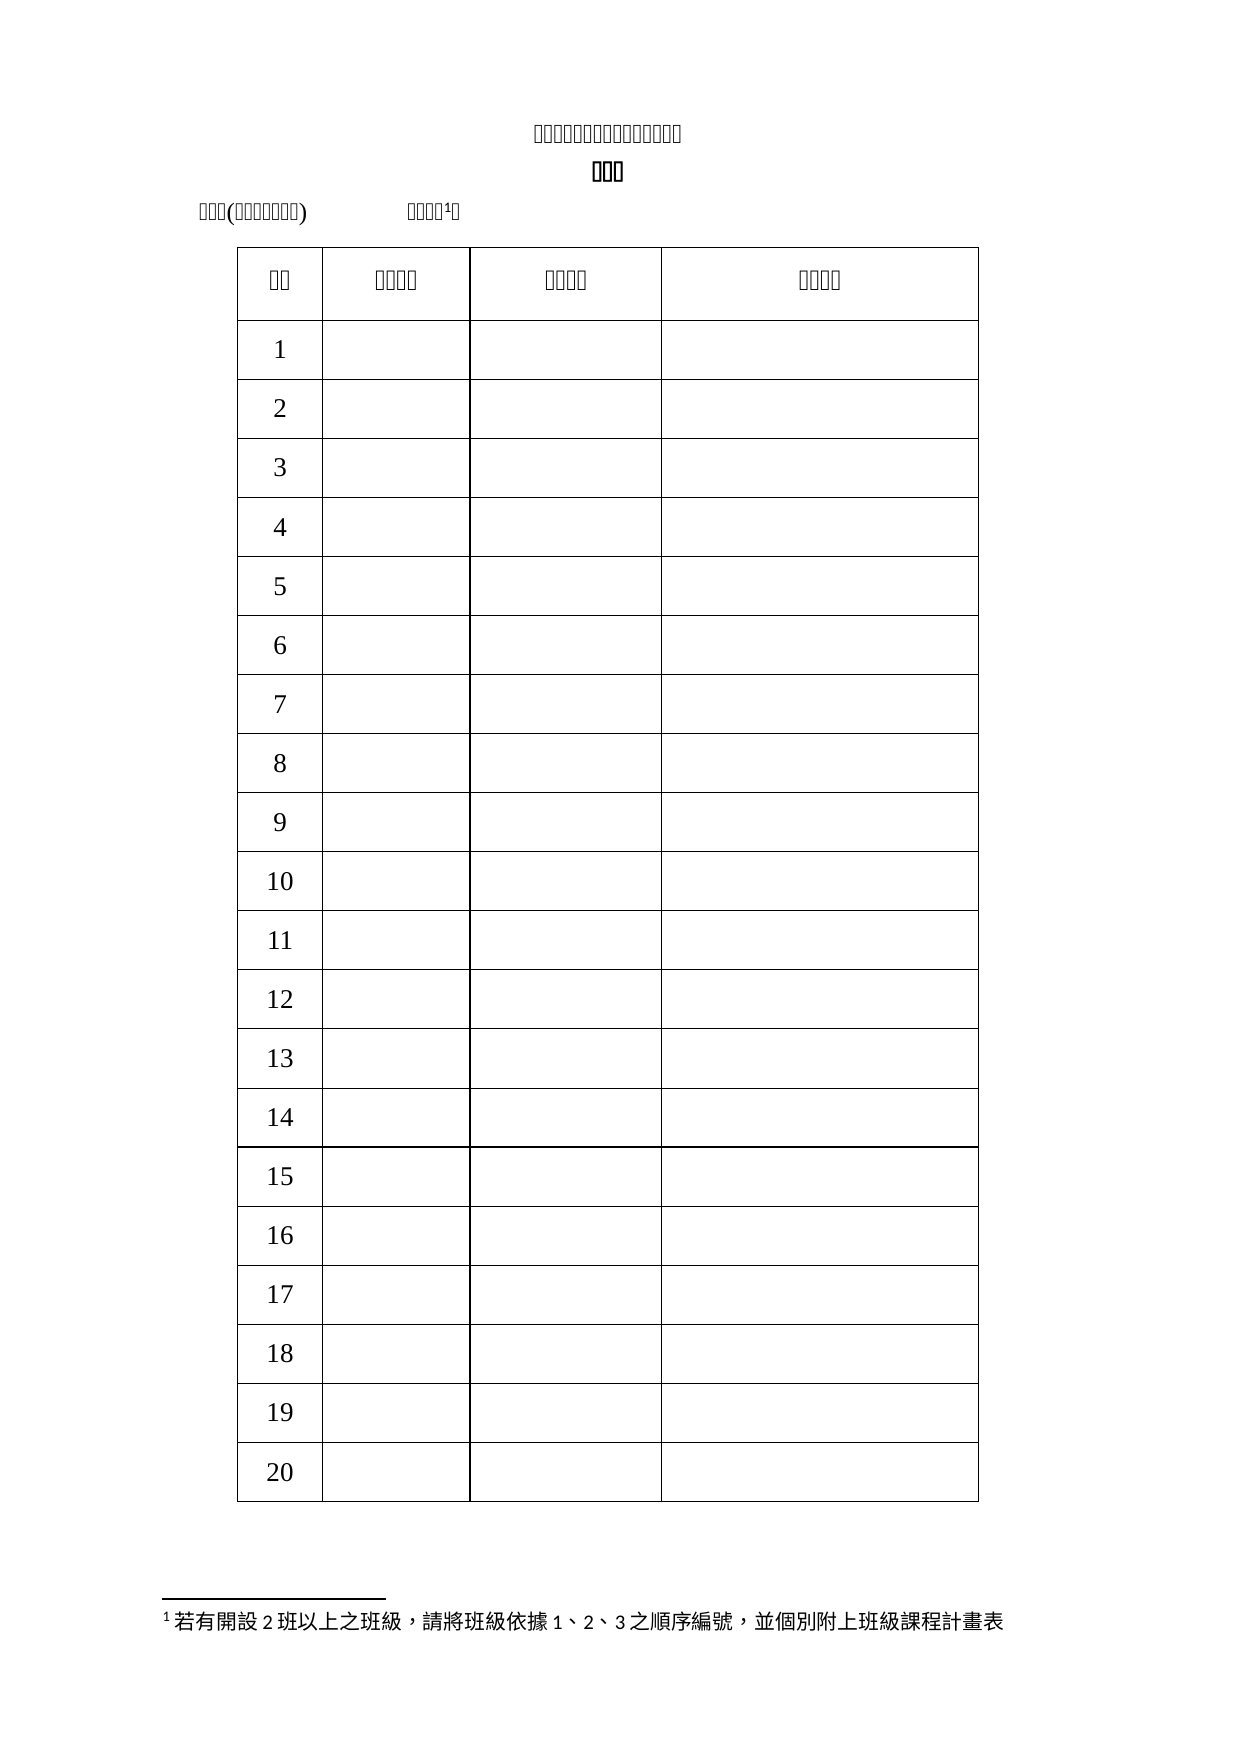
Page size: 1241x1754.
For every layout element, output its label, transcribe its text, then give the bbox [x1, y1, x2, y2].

table_cell [323, 793, 469, 851]
table_cell 9 [238, 793, 322, 851]
table_cell [471, 1266, 661, 1324]
table_cell 10 [238, 852, 322, 910]
table_cell [662, 1089, 978, 1146]
table_cell [471, 1443, 661, 1501]
table_cell [662, 498, 978, 556]
table_cell [471, 616, 661, 674]
text 班別：(請填寫班別名稱) 班級編號： [162, 193, 1053, 231]
table_cell 20 [238, 1443, 322, 1501]
table_cell [323, 380, 469, 438]
table_cell 3 [238, 439, 322, 497]
table_cell 6 [238, 616, 322, 674]
text 新竹縣推動客語深根服務實施計畫 [162, 118, 1053, 156]
table_cell [323, 1443, 469, 1501]
table_cell [662, 321, 978, 379]
table_cell [662, 1443, 978, 1501]
table_header 次數 [238, 248, 322, 319]
table_cell 8 [238, 734, 322, 792]
table_cell [323, 911, 469, 969]
table_cell [662, 439, 978, 497]
table_cell [323, 557, 469, 615]
table_cell [471, 439, 661, 497]
table_cell 7 [238, 675, 322, 733]
table_cell [471, 1029, 661, 1087]
table_header 課程提要 [662, 248, 978, 319]
table_cell [471, 557, 661, 615]
table_cell 19 [238, 1384, 322, 1442]
table_cell [471, 793, 661, 851]
table_cell [471, 380, 661, 438]
table_cell 2 [238, 380, 322, 438]
table_header 上課日期 [323, 248, 469, 319]
table_cell [471, 970, 661, 1028]
table_cell [323, 1148, 469, 1206]
table_cell 17 [238, 1266, 322, 1324]
table_cell [471, 734, 661, 792]
table_cell [323, 1207, 469, 1264]
table_cell [323, 1325, 469, 1383]
table_cell [323, 616, 469, 674]
table_cell 18 [238, 1325, 322, 1383]
table_cell [662, 675, 978, 733]
table_cell [323, 734, 469, 792]
text 若有開設2班以上之班級，請將班級依據1、2、3之順序編號，並個別附上班級課程計畫表 [162, 1605, 1053, 1636]
table_cell [662, 970, 978, 1028]
table_cell [471, 1089, 661, 1146]
table_cell 16 [238, 1207, 322, 1264]
table_cell [662, 1384, 978, 1442]
text 課程表 [162, 156, 1053, 193]
table_cell [662, 1207, 978, 1264]
table_cell [471, 1384, 661, 1442]
table_cell [323, 1089, 469, 1146]
table_cell [662, 557, 978, 615]
table_cell [662, 1266, 978, 1324]
table_cell [662, 1029, 978, 1087]
table_cell [323, 321, 469, 379]
table_cell [471, 1148, 661, 1206]
table_cell [471, 321, 661, 379]
table_cell [662, 793, 978, 851]
table_cell 13 [238, 1029, 322, 1087]
table_cell [471, 1325, 661, 1383]
table_cell [323, 852, 469, 910]
table_cell [662, 852, 978, 910]
table_cell [323, 439, 469, 497]
table_cell [662, 380, 978, 438]
table_cell 14 [238, 1089, 322, 1146]
table_cell 15 [238, 1148, 322, 1206]
table_cell 5 [238, 557, 322, 615]
table_cell [662, 1148, 978, 1206]
table_cell 4 [238, 498, 322, 556]
table_cell [323, 1029, 469, 1087]
table_cell [323, 498, 469, 556]
table_cell [662, 1325, 978, 1383]
table_cell [471, 852, 661, 910]
table_cell [323, 970, 469, 1028]
table_cell [323, 675, 469, 733]
table_header 上課時間 [471, 248, 661, 319]
table_cell [471, 1207, 661, 1264]
table_cell 12 [238, 970, 322, 1028]
table_cell [471, 498, 661, 556]
table_cell [323, 1384, 469, 1442]
table_cell [662, 616, 978, 674]
table_cell 1 [238, 321, 322, 379]
table_cell [662, 911, 978, 969]
table_cell [471, 675, 661, 733]
table_cell [662, 734, 978, 792]
table_cell [323, 1266, 469, 1324]
table_cell 11 [238, 911, 322, 969]
table_cell [471, 911, 661, 969]
